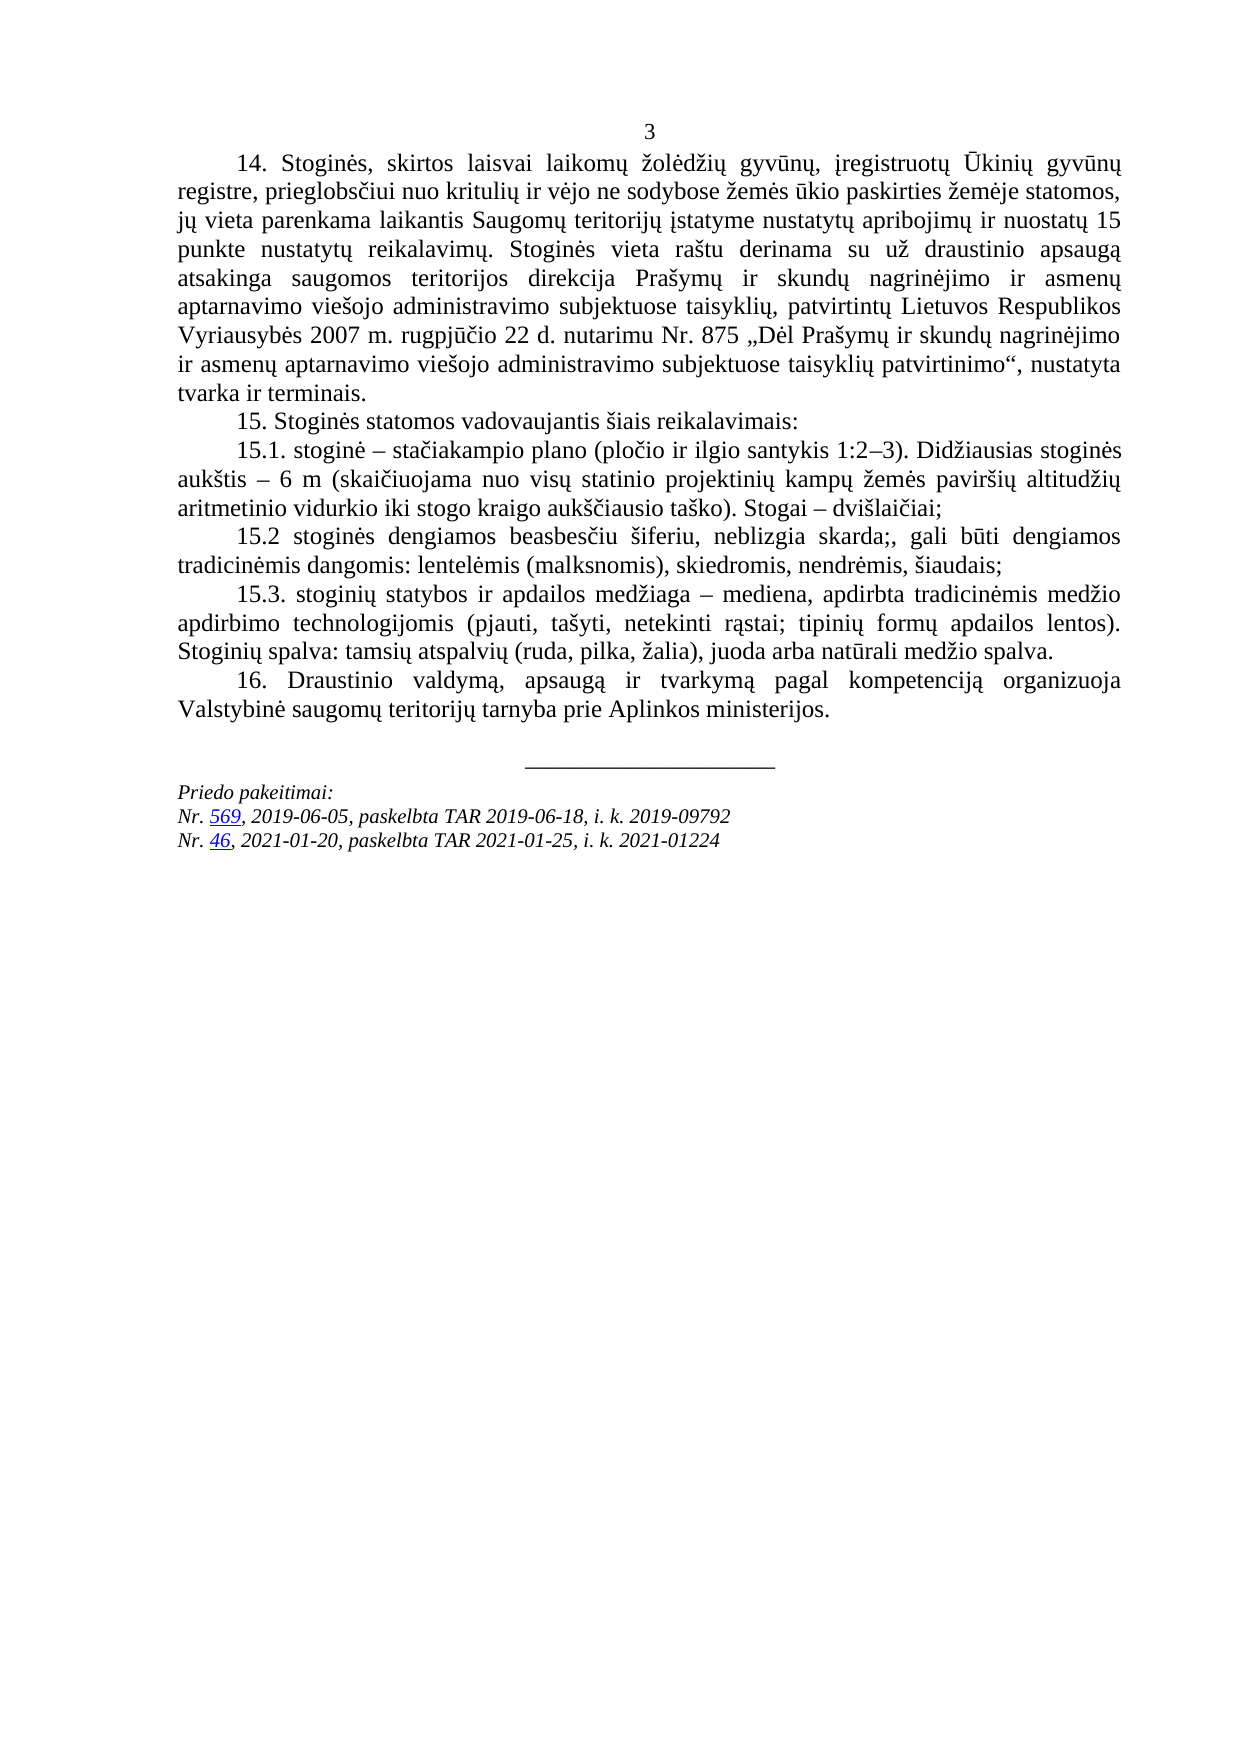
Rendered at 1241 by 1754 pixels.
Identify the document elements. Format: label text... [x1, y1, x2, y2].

text –––––––––––––––––––– [177, 751, 1122, 780]
text Nr. 46, 2021-01-20, paskelbta TAR 2021-01-25, i. k. 2021-01224 [177, 828, 1122, 852]
text 15.3. stoginių statybos ir apdailos medžiaga – mediena, apdirbta tradicinėmis medžio apdirbimo technologijomis (pjauti, tašyti, netekinti rąstai; tipinių formų apdailos lentos). Stoginių spalva: tamsių atspalvių (ruda, pilka, žalia), juoda arba natūrali medžio spalva. [177, 579, 1122, 665]
text 15. Stoginės statomos vadovaujantis šiais reikalavimais: [177, 406, 1122, 435]
text 15.2 stoginės dengiamos beasbesčiu šiferiu, neblizgia skarda;, gali būti dengiamos tradicinėmis dangomis: lentelėmis (malksnomis), skiedromis, nendrėmis, šiaudais; [177, 521, 1122, 579]
text Nr. 569, 2019-06-05, paskelbta TAR 2019-06-18, i. k. 2019-09792 [177, 804, 1122, 828]
text Priedo pakeitimai: [177, 780, 1122, 804]
text 14. Stoginės, skirtos laisvai laikomų žolėdžių gyvūnų, įregistruotų Ūkinių gyvūnų registre, prieglobsčiui nuo kritulių ir vėjo ne sodybose žemės ūkio paskirties žemėje statomos, jų vieta parenkama laikantis Saugomų teritorijų įstatyme nustatytų apribojimų ir nuostatų 15 punkte nustatytų reikalavimų. Stoginės vieta raštu derinama su už draustinio apsaugą atsakinga saugomos teritorijos direkcija Prašymų ir skundų nagrinėjimo ir asmenų aptarnavimo viešojo administravimo subjektuose taisyklių, patvirtintų Lietuvos Respublikos Vyriausybės 2007 m. rugpjūčio 22 d. nutarimu Nr. 875 „Dėl Prašymų ir skundų nagrinėjimo ir asmenų aptarnavimo viešojo administravimo subjektuose taisyklių patvirtinimo“, nustatyta tvarka ir terminais. [177, 148, 1122, 406]
text 15.1. stoginė – stačiakampio plano (pločio ir ilgio santykis 1:2–3). Didžiausias stoginės aukštis – 6 m (skaičiuojama nuo visų statinio projektinių kampų žemės paviršių altitudžių aritmetinio vidurkio iki stogo kraigo aukščiausio taško). Stogai – dvišlaičiai; [177, 435, 1122, 521]
text 16. Draustinio valdymą, apsaugą ir tvarkymą pagal kompetenciją organizuoja Valstybinė saugomų teritorijų tarnyba prie Aplinkos ministerijos. [177, 665, 1122, 723]
